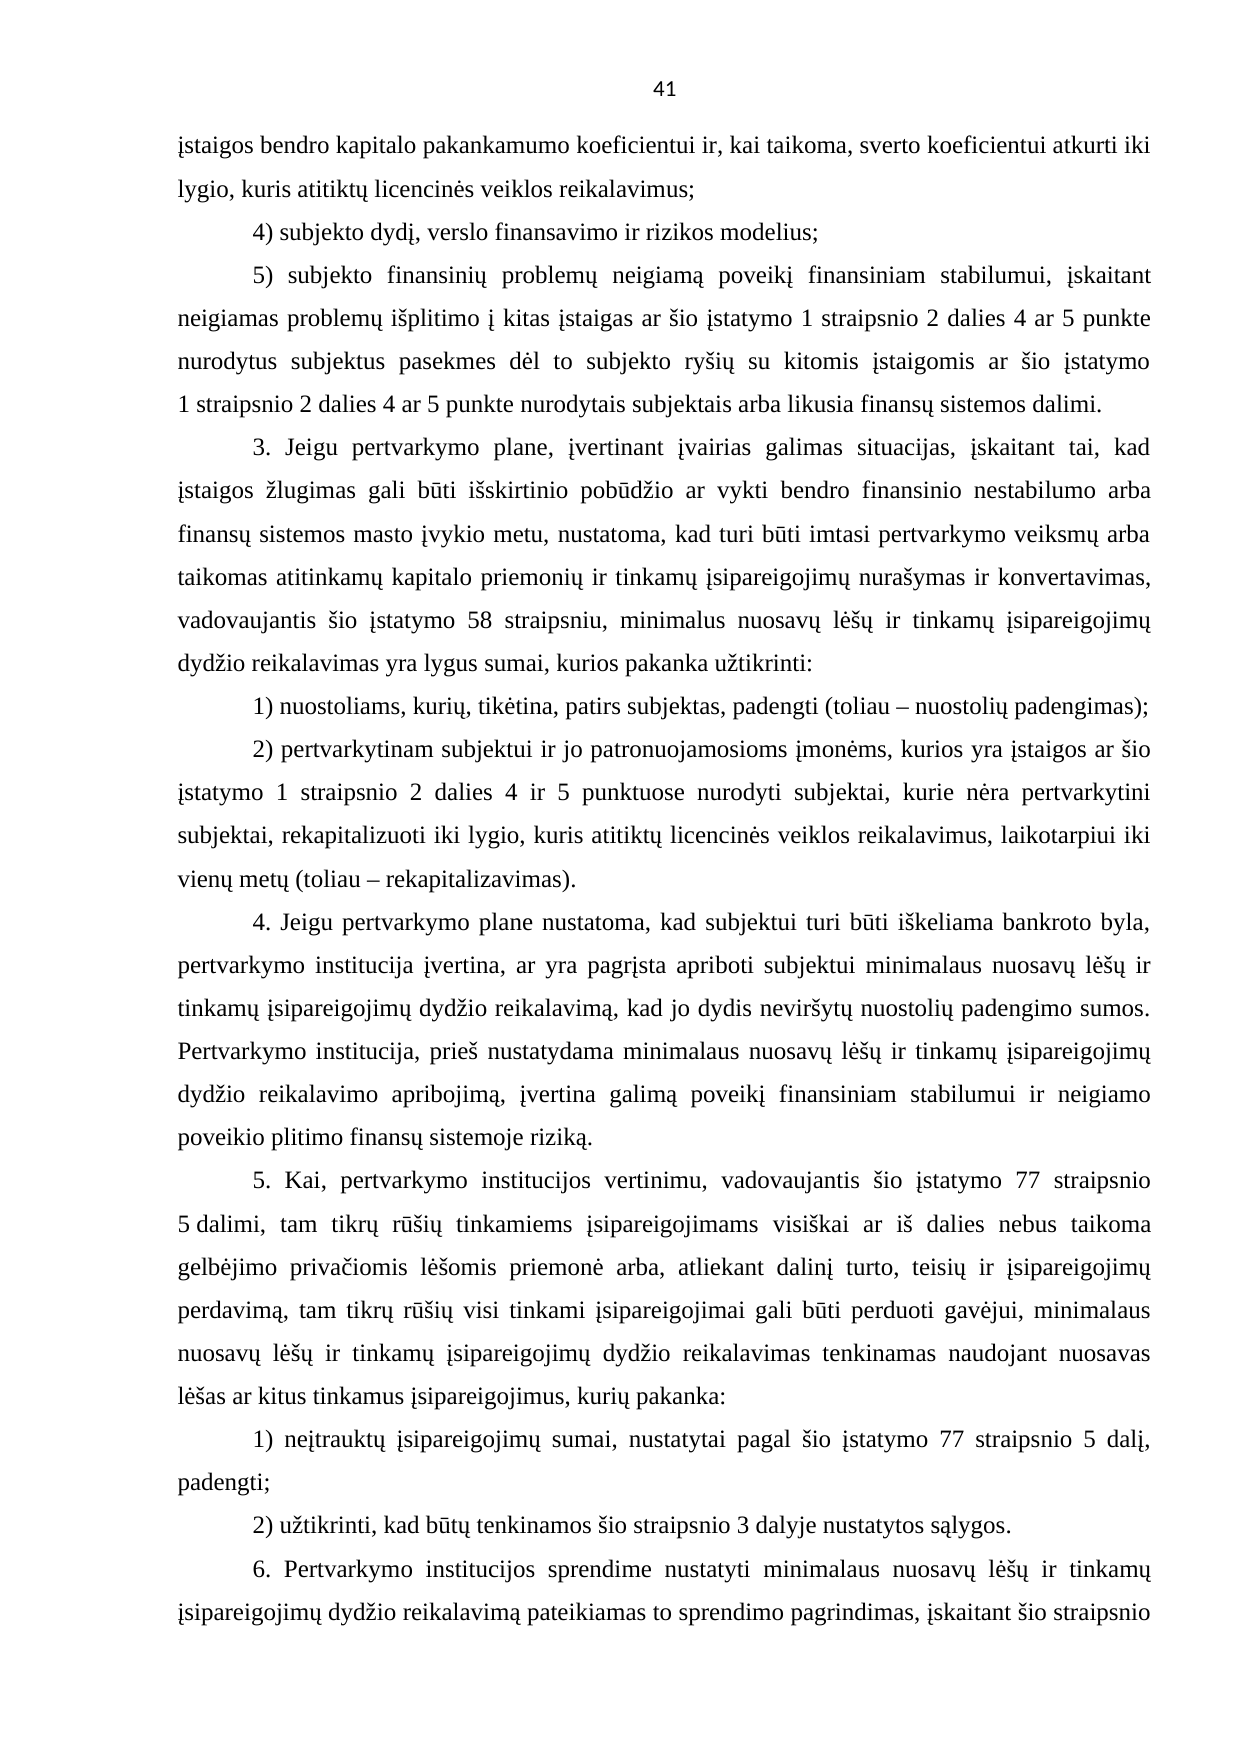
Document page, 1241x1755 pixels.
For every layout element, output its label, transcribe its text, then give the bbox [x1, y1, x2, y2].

text 5. Kai, pertvarkymo institucijos vertinimu, vadovaujantis šio įstatymo 77 straipsnio 5 dalimi, tam tikrų rūšių tinkamiems įsipareigojimams visiškai ar iš dalies nebus taikoma gelbėjimo privačiomis lėšomis priemonė arba, atliekant dalinį turto, teisių ir įsipareigojimų perdavimą, tam tikrų rūšių visi tinkami įsipareigojimai gali būti perduoti gavėjui, minimalaus nuosavų lėšų ir tinkamų įsipareigojimų dydžio reikalavimas tenkinamas naudojant nuosavas lėšas ar kitus tinkamus įsipareigojimus, kurių pakanka: [177, 1166, 1152, 1410]
text 5) subjekto finansinių problemų neigiamą poveikį finansiniam stabilumui, įskaitant neigiamas problemų išplitimo į kitas įstaigas ar šio įstatymo 1 straipsnio 2 dalies 4 ar 5 punkte nurodytus subjektus pasekmes dėl to subjekto ryšių su kitomis įstaigomis ar šio įstatymo 1 straipsnio 2 dalies 4 ar 5 punkte nurodytais subjektais arba likusia finansų sistemos dalimi. [177, 260, 1152, 418]
text 6. Pertvarkymo institucijos sprendime nustatyti minimalaus nuosavų lėšų ir tinkamų įsipareigojimų dydžio reikalavimą pateikiamas to sprendimo pagrindimas, įskaitant šio straipsnio [177, 1554, 1152, 1626]
text 3. Jeigu pertvarkymo plane, įvertinant įvairias galimas situacijas, įskaitant tai, kad įstaigos žlugimas gali būti išskirtinio pobūdžio ar vykti bendro finansinio nestabilumo arba finansų sistemos masto įvykio metu, nustatoma, kad turi būti imtasi pertvarkymo veiksmų arba taikomas atitinkamų kapitalo priemonių ir tinkamų įsipareigojimų nurašymas ir konvertavimas, vadovaujantis šio įstatymo 58 straipsniu, minimalus nuosavų lėšų ir tinkamų įsipareigojimų dydžio reikalavimas yra lygus sumai, kurios pakanka užtikrinti: [177, 432, 1152, 677]
text 2) užtikrinti, kad būtų tenkinamos šio straipsnio 3 dalyje nustatytos sąlygos. [177, 1511, 1152, 1539]
text įstaigos bendro kapitalo pakankamumo koeficientui ir, kai taikoma, sverto koeficientui atkurti iki lygio, kuris atitiktų licencinės veiklos reikalavimus; [177, 131, 1152, 202]
text 2) pertvarkytinam subjektui ir jo patronuojamosioms įmonėms, kurios yra įstaigos ar šio įstatymo 1 straipsnio 2 dalies 4 ir 5 punktuose nurodyti subjektai, kurie nėra pertvarkytini subjektai, rekapitalizuoti iki lygio, kuris atitiktų licencinės veiklos reikalavimus, laikotarpiui iki vienų metų (toliau – rekapitalizavimas). [177, 734, 1152, 892]
text 1) neįtrauktų įsipareigojimų sumai, nustatytai pagal šio įstatymo 77 straipsnio 5 dalį, padengti; [177, 1424, 1152, 1496]
text 1) nuostoliams, kurių, tikėtina, patirs subjektas, padengti (toliau ‒ nuostolių padengimas); [177, 691, 1152, 720]
text 4. Jeigu pertvarkymo plane nustatoma, kad subjektui turi būti iškeliama bankroto byla, pertvarkymo institucija įvertina, ar yra pagrįsta apriboti subjektui minimalaus nuosavų lėšų ir tinkamų įsipareigojimų dydžio reikalavimą, kad jo dydis neviršytų nuostolių padengimo sumos. Pertvarkymo institucija, prieš nustatydama minimalaus nuosavų lėšų ir tinkamų įsipareigojimų dydžio reikalavimo apribojimą, įvertina galimą poveikį finansiniam stabilumui ir neigiamo poveikio plitimo finansų sistemoje riziką. [177, 907, 1152, 1151]
text 4) subjekto dydį, verslo finansavimo ir rizikos modelius; [177, 217, 1152, 246]
